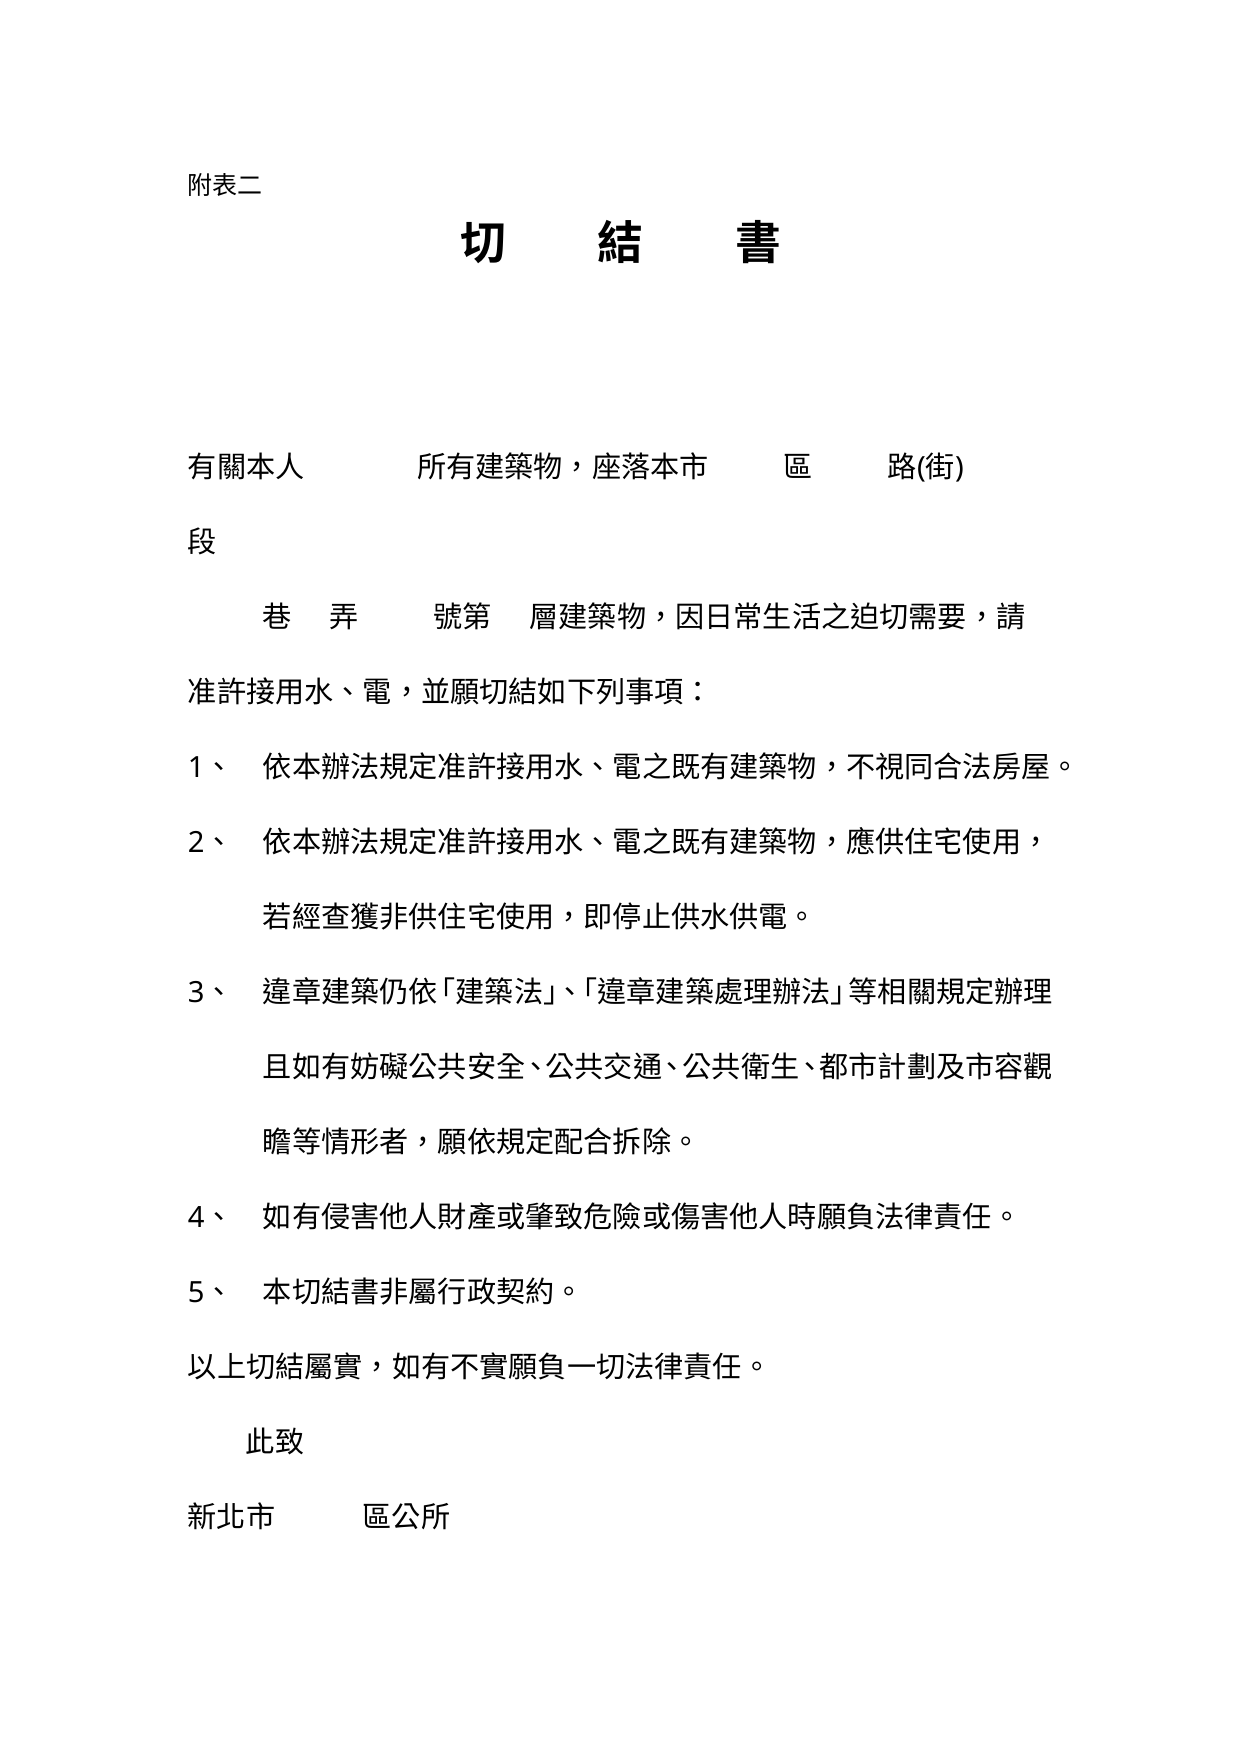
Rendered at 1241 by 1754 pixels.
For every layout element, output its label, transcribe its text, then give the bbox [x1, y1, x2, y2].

list 本切結書非屬行政契約。 [188, 1252, 1053, 1327]
text 此致 [187, 1402, 1053, 1477]
text 切 結 書 [187, 202, 1053, 277]
text 以上切結屬實，如有不實願負一切法律責任。 [188, 1327, 1053, 1402]
text 巷 弄 號第 層建築物，因日常生活之迫切需要，請准許接用水、電，並願切結如下列事項： [188, 577, 1053, 727]
list 如有侵害他人財產或肇致危險或傷害他人時願負法律責任。 [188, 1177, 1053, 1252]
text 新北市 區公所 [187, 1477, 1053, 1552]
list 違章建築仍依「建築法」、「違章建築處理辦法」等相關規定辦理且如有妨礙公共安全、公共交通、公共衛生、都市計劃及市容觀瞻等情形者，願依規定配合拆除。 [188, 952, 1053, 1177]
text 附表二 [187, 164, 1053, 202]
list 依本辦法規定准許接用水、電之既有建築物，應供住宅使用，若經查獲非供住宅使用，即停止供水供電。 [188, 802, 1053, 952]
text 有關本人 所有建築物，座落本市 區 路(街) 段 [188, 427, 1053, 577]
list 依本辦法規定准許接用水、電之既有建築物，不視同合法房屋。 [188, 727, 1053, 802]
